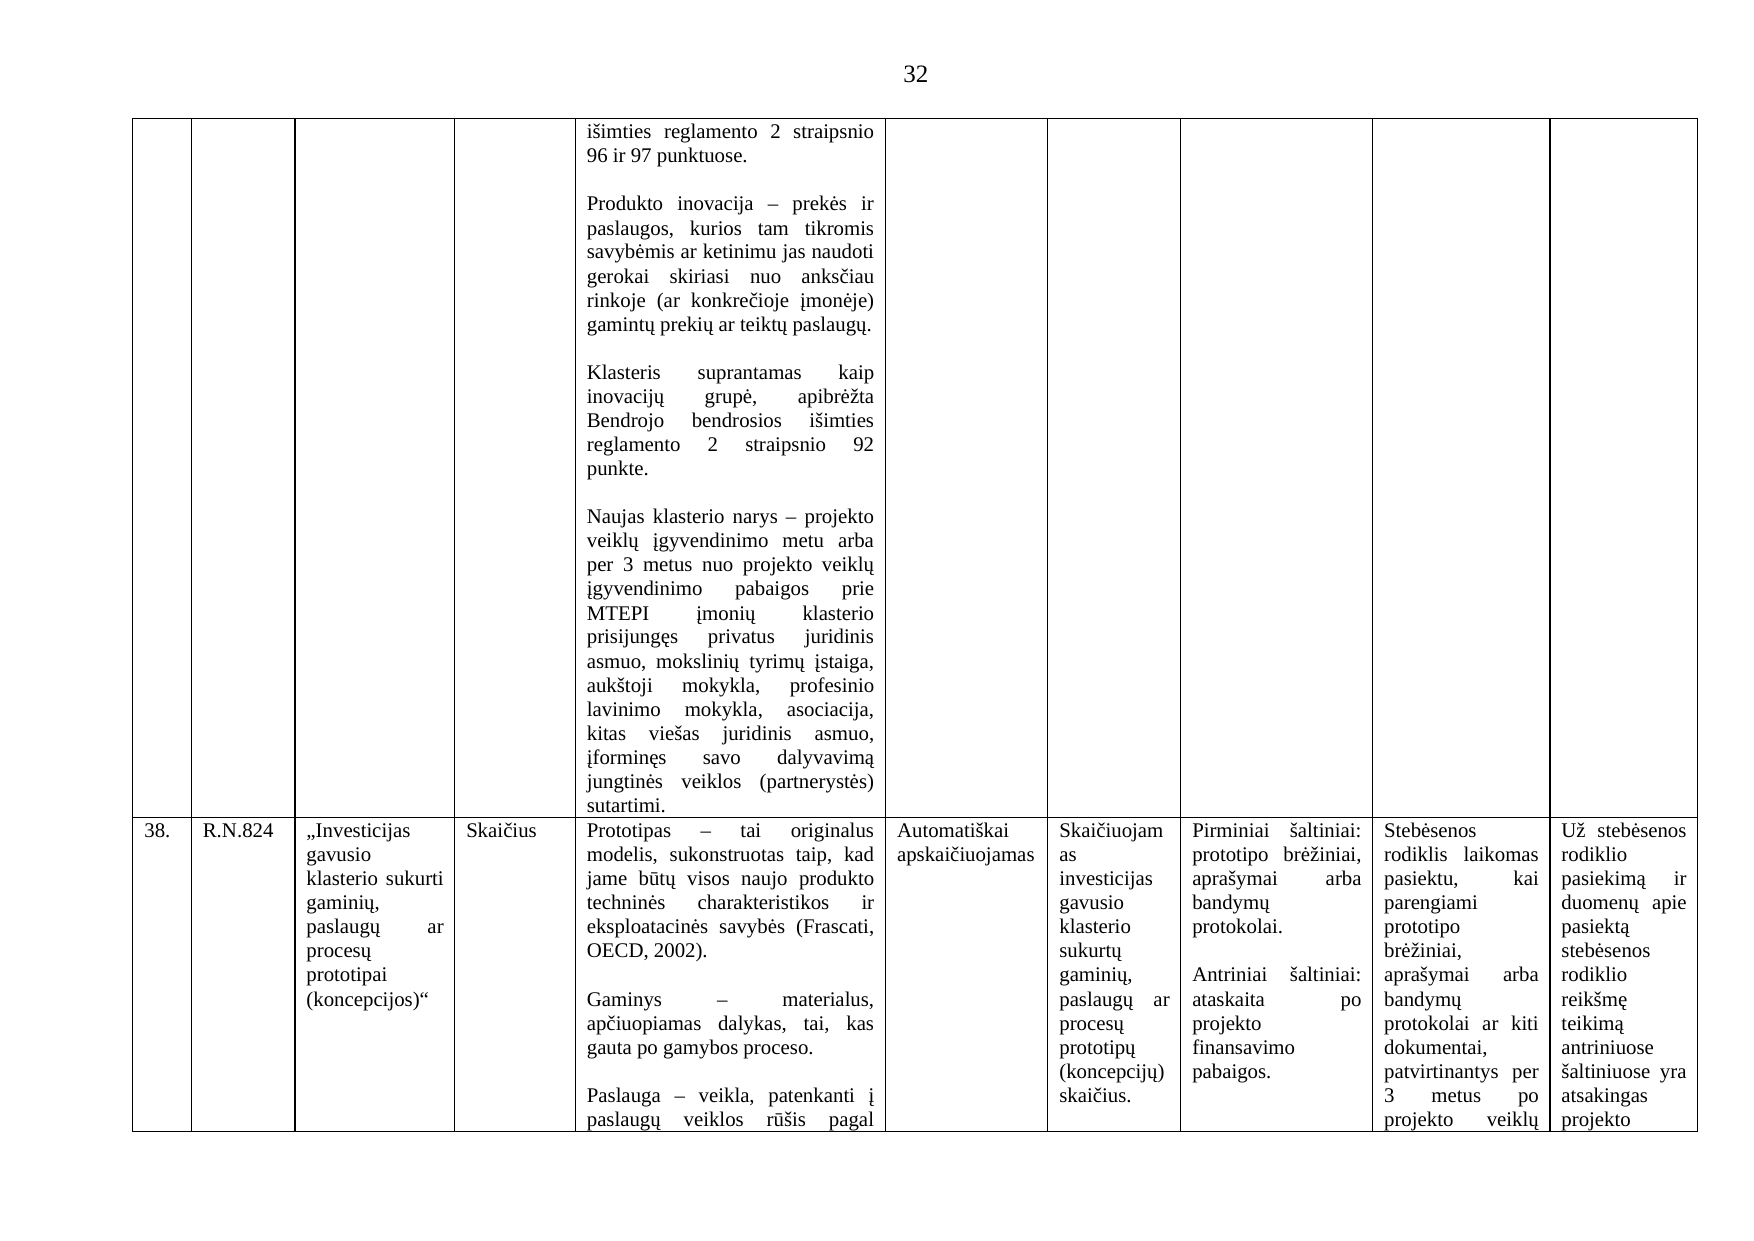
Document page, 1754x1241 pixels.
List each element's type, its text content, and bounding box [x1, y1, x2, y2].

table_cell [1181, 119, 1372, 817]
table_cell [133, 119, 191, 817]
table_cell Prototipas – tai originalus modelis, sukonstruotas taip, kad jame būtų visos naujo produkto techninės charakteristikos ir eksploatacinės savybės (Frascati, OECD, 2002). Gaminys – materialus, apčiuopiamas dalykas, tai, kas gauta po gamybos proceso. Paslauga – veikla, patenkanti į paslaugų veiklos rūšis pagal [576, 818, 885, 1131]
table_cell Skaičius [455, 818, 575, 1131]
table_cell [886, 119, 1047, 817]
table_cell „Investicijas gavusio klasterio sukurti gaminių, paslaugų ar procesų prototipai (koncepcijos)“ [296, 818, 454, 1131]
table_cell [1048, 119, 1180, 817]
table_cell išimties reglamento 2 straipsnio 96 ir 97 punktuose. Produkto inovacija – prekės ir paslaugos, kurios tam tikromis savybėmis ar ketinimu jas naudoti gerokai skiriasi nuo anksčiau rinkoje (ar konkrečioje įmonėje) gamintų prekių ar teiktų paslaugų. Klasteris suprantamas kaip inovacijų grupė, apibrėžta Bendrojo bendrosios išimties reglamento 2 straipsnio 92 punkte. Naujas klasterio narys – projekto veiklų įgyvendinimo metu arba per 3 metus nuo projekto veiklų įgyvendinimo pabaigos prie MTEPI įmonių klasterio prisijungęs privatus juridinis asmuo, mokslinių tyrimų įstaiga, aukštoji mokykla, profesinio lavinimo mokykla, asociacija, kitas viešas juridinis asmuo, įforminęs savo dalyvavimą jungtinės veiklos (partnerystės) sutartimi. [576, 119, 885, 817]
table_cell [455, 119, 575, 817]
table_cell [296, 119, 454, 817]
table_cell [1551, 119, 1697, 817]
table_cell [192, 119, 294, 817]
table_cell Skaičiuojamas investicijas gavusio klasterio sukurtų gaminių, paslaugų ar procesų prototipų (koncepcijų) skaičius. [1048, 818, 1180, 1131]
table_cell [1373, 119, 1549, 817]
table_cell Automatiškai apskaičiuojamas [886, 818, 1047, 1131]
table_cell Stebėsenos rodiklis laikomas pasiektu, kai parengiami prototipo brėžiniai, aprašymai arba bandymų protokolai ar kiti dokumentai, patvirtinantys per 3 metus po projekto veiklų [1373, 818, 1549, 1131]
table_cell R.N.824 [192, 818, 294, 1131]
table_cell Pirminiai šaltiniai: prototipo brėžiniai, aprašymai arba bandymų protokolai. Antriniai šaltiniai: ataskaita po projekto finansavimo pabaigos. [1181, 818, 1372, 1131]
table_cell Už stebėsenos rodiklio pasiekimą ir duomenų apie pasiektą stebėsenos rodiklio reikšmę teikimą antriniuose šaltiniuose yra atsakingas projekto [1551, 818, 1697, 1131]
table_cell 38. [133, 818, 191, 1131]
